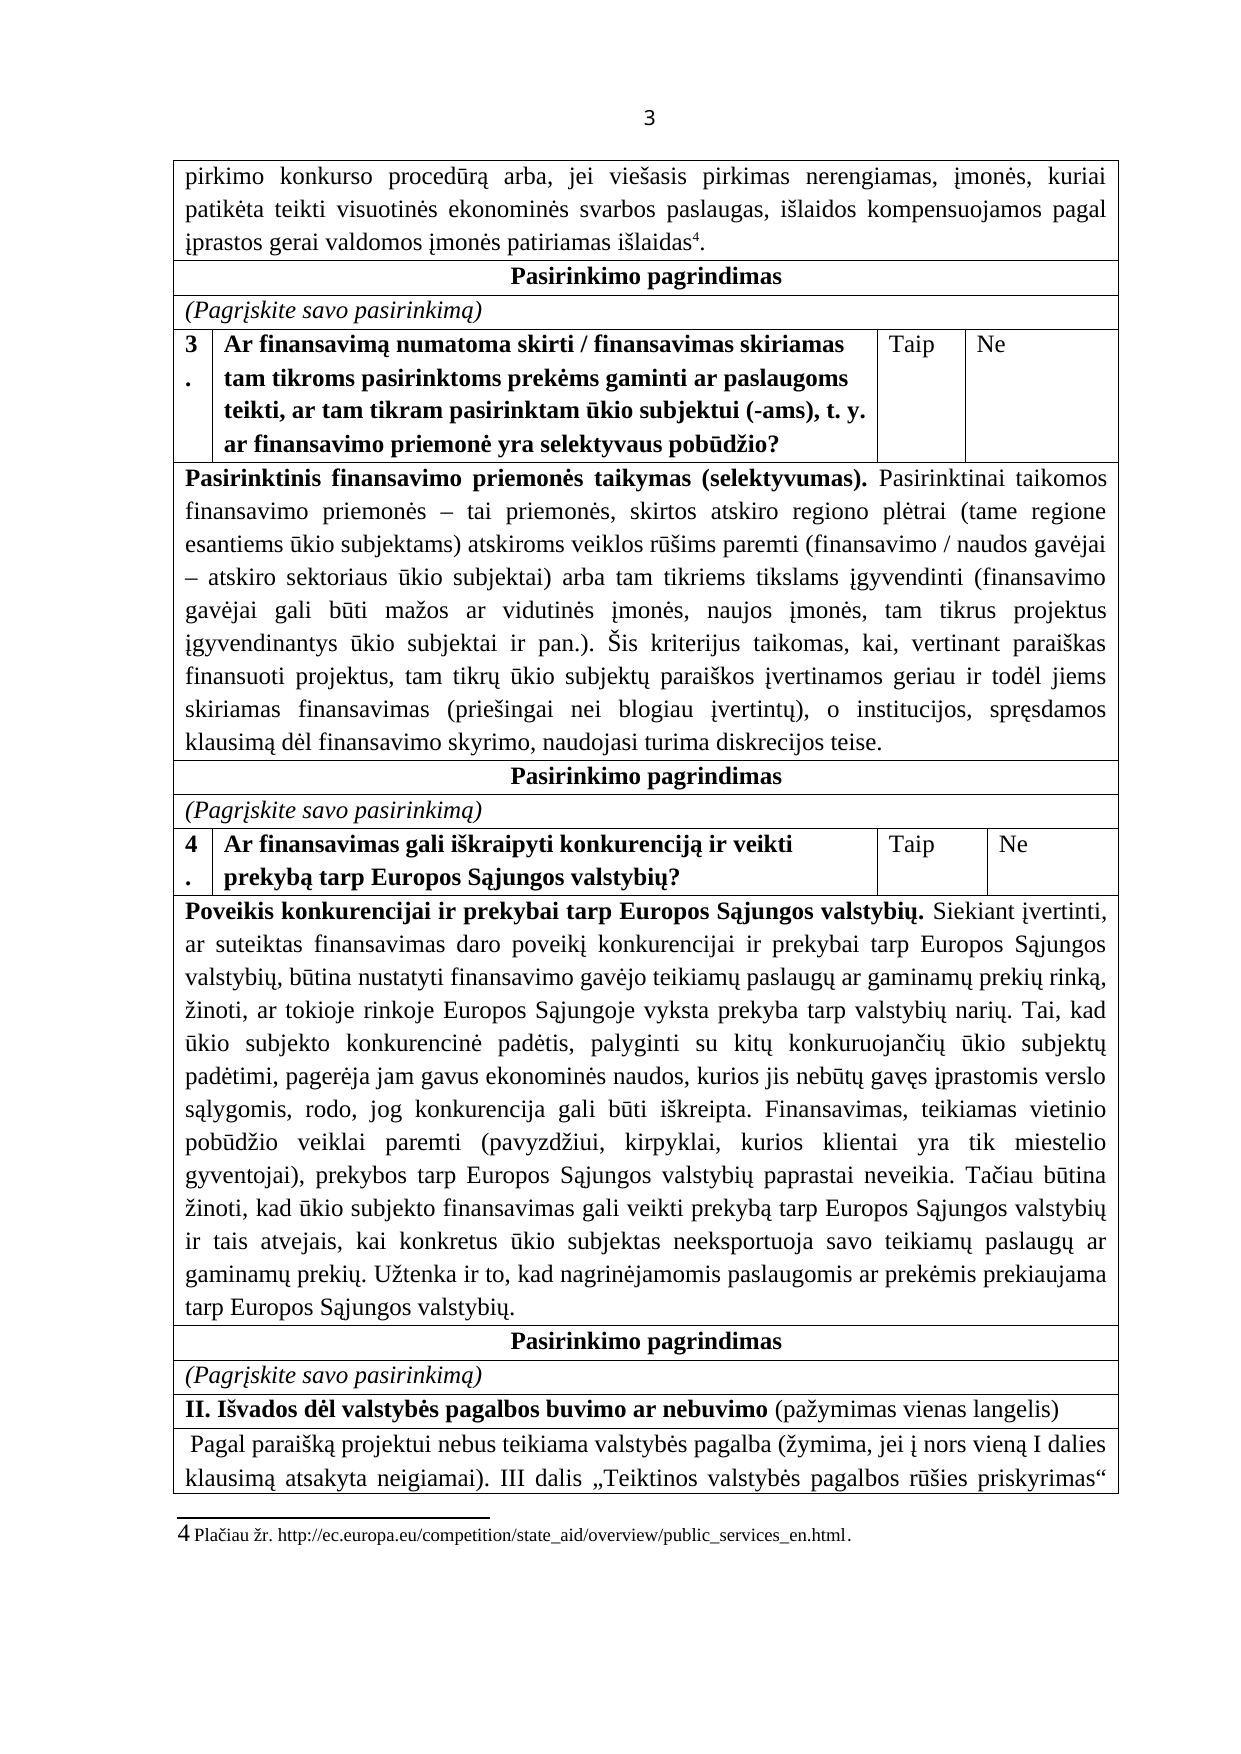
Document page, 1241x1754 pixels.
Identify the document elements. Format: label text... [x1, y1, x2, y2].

table_cell (Pagrįskite savo pasirinkimą) [174, 795, 1118, 828]
table_cell Pasirinkimo pagrindimas [174, 1326, 1118, 1359]
table_cell 3. [174, 330, 212, 462]
table_cell Ar finansavimą numatoma skirti / finansavimas skiriamas tam tikroms pasirinktoms prekėms gaminti ar paslaugoms teikti, ar tam tikram pasirinktam ūkio subjektui (-ams), t. y. ar finansavimo priemonė yra selektyvaus pobūdžio? [213, 330, 877, 462]
table_cell Pasirinkimo pagrindimas [174, 761, 1118, 794]
table_cell Poveikis konkurencijai ir prekybai tarp Europos Sąjungos valstybių. Siekiant įvertinti, ar suteiktas finansavimas daro poveikį konkurencijai ir prekybai tarp Europos Sąjungos valstybių, būtina nustatyti finansavimo gavėjo teikiamų paslaugų ar gaminamų prekių rinką, žinoti, ar tokioje rinkoje Europos Sąjungoje vyksta prekyba tarp valstybių narių. Tai, kad ūkio subjekto konkurencinė padėtis, palyginti su kitų konkuruojančių ūkio subjektų padėtimi, pagerėja jam gavus ekonominės naudos, kurios jis nebūtų gavęs įprastomis verslo sąlygomis, rodo, jog konkurencija gali būti iškreipta. Finansavimas, teikiamas vietinio pobūdžio veiklai paremti (pavyzdžiui, kirpyklai, kurios klientai yra tik miestelio gyventojai), prekybos tarp Europos Sąjungos valstybių paprastai neveikia. Tačiau būtina žinoti, kad ūkio subjekto finansavimas gali veikti prekybą tarp Europos Sąjungos valstybių ir tais atvejais, kai konkretus ūkio subjektas neeksportuoja savo teikiamų paslaugų ar gaminamų prekių. Užtenka ir to, kad nagrinėjamomis paslaugomis ar prekėmis prekiaujama tarp Europos Sąjungos valstybių. [174, 896, 1118, 1325]
table_cell II. Išvados dėl valstybės pagalbos buvimo ar nebuvimo (pažymimas vienas langelis) [174, 1395, 1118, 1428]
table_cell (Pagrįskite savo pasirinkimą) [174, 1361, 1118, 1393]
table_cell Ar finansavimas gali iškraipyti konkurenciją ir veikti prekybą tarp Europos Sąjungos valstybių? [213, 829, 877, 895]
table_cell Taip [878, 829, 987, 895]
table_cell Ne [966, 330, 1118, 462]
table_cell pirkimo konkurso procedūrą arba, jei viešasis pirkimas nerengiamas, įmonės, kuriai patikėta teikti visuotinės ekonominės svarbos paslaugas, išlaidos kompensuojamos pagal įprastos gerai valdomos įmonės patiriamas išlaidas. [174, 161, 1118, 260]
table_cell Pasirinkimo pagrindimas [174, 261, 1118, 294]
table_cell 4. [174, 829, 212, 895]
table_cell Ne [988, 829, 1118, 895]
table_cell (Pagrįskite savo pasirinkimą) [174, 296, 1118, 328]
table_cell Pasirinktinis finansavimo priemonės taikymas (selektyvumas). Pasirinktinai taikomos finansavimo priemonės – tai priemonės, skirtos atskiro regiono plėtrai (tame regione esantiems ūkio subjektams) atskiroms veiklos rūšims paremti (finansavimo / naudos gavėjai – atskiro sektoriaus ūkio subjektai) arba tam tikriems tikslams įgyvendinti (finansavimo gavėjai gali būti mažos ar vidutinės įmonės, naujos įmonės, tam tikrus projektus įgyvendinantys ūkio subjektai ir pan.). Šis kriterijus taikomas, kai, vertinant paraiškas finansuoti projektus, tam tikrų ūkio subjektų paraiškos įvertinamos geriau ir todėl jiems skiriamas finansavimas (priešingai nei blogiau įvertintų), o institucijos, spręsdamos klausimą dėl finansavimo skyrimo, naudojasi turima diskrecijos teise. [174, 463, 1118, 760]
table_cell Taip [878, 330, 965, 462]
table_cell Pagal paraišką projektui nebus teikiama valstybės pagalba (žymima, jei į nors vieną I dalies klausimą atsakyta neigiamai). III dalis „Teiktinos valstybės pagalbos rūšies priskyrimas“ [174, 1429, 1118, 1492]
